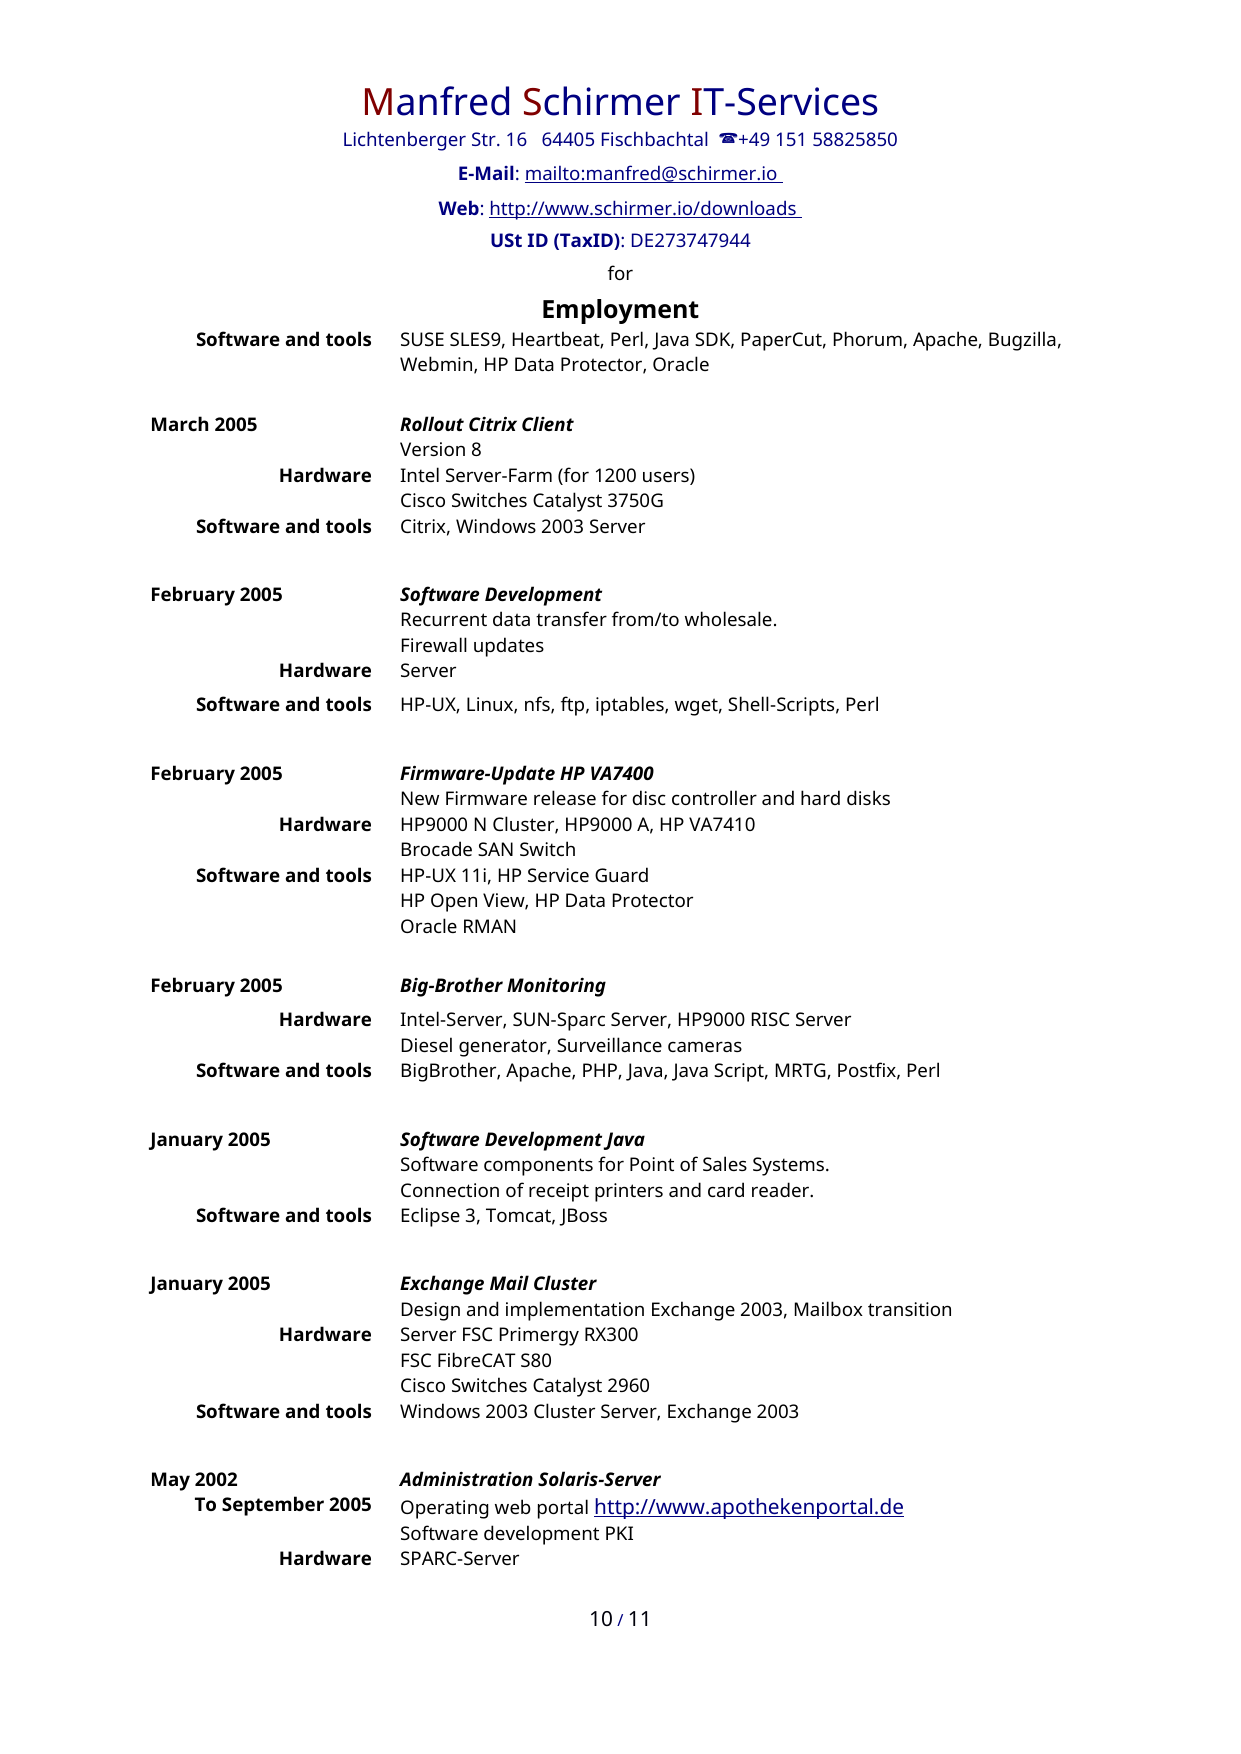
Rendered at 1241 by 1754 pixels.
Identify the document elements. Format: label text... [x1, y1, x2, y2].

table_cell [140, 1203, 150, 1236]
table_cell [140, 1271, 150, 1322]
table_cell [372, 462, 400, 513]
table_cell [400, 1432, 1114, 1466]
table_cell Intel Server-Farm (for 1200 users) Cisco Switches Catalyst 3750G [400, 462, 1114, 513]
table_cell [372, 811, 400, 862]
table_cell Hardware [150, 462, 372, 513]
table_cell [400, 1236, 1114, 1271]
table_cell Software and tools [150, 692, 372, 726]
table_cell [140, 377, 150, 411]
table_cell [150, 377, 372, 411]
table_cell [140, 1546, 150, 1580]
table_cell [140, 547, 150, 581]
table_cell Hardware [150, 811, 372, 862]
table_cell [140, 462, 150, 513]
table_cell BigBrother, Apache, PHP, Java, Java Script, MRTG, Postfix, Perl [400, 1058, 1114, 1092]
table_cell Firmware-Update HP VA7400 New Firmware release for disc controller and hard disks [400, 760, 1114, 811]
table_cell [372, 692, 400, 726]
table_cell [372, 1466, 400, 1546]
table_cell SUSE SLES9, Heartbeat, Perl, Java SDK, PaperCut, Phorum, Apache, Bugzilla, Webmin, HP Data Protector, Oracle [400, 326, 1114, 377]
table_cell HP-UX, Linux, nfs, ftp, iptables, wget, Shell-Scripts, Perl [400, 692, 1114, 726]
table_cell [400, 726, 1114, 760]
table_cell Software and tools [150, 1203, 372, 1236]
table_cell [140, 811, 150, 862]
table_cell Eclipse 3, Tomcat, JBoss [400, 1203, 1114, 1236]
table_cell [140, 862, 150, 938]
table_cell [372, 862, 400, 938]
table_cell SPARC-Server [400, 1546, 1114, 1580]
table_cell [150, 1236, 372, 1271]
table_cell Software and tools [150, 1398, 372, 1432]
table_cell [140, 1058, 150, 1092]
table_cell [140, 1432, 150, 1466]
table_cell [140, 1236, 150, 1271]
table_cell Software and tools [150, 513, 372, 547]
table_cell Hardware [150, 1322, 372, 1398]
table_cell Intel-Server, SUN-Sparc Server, HP9000 RISC Server Diesel generator, Surveillance cameras [400, 1007, 1114, 1058]
table_cell Windows 2003 Cluster Server, Exchange 2003 [400, 1398, 1114, 1432]
table_cell [372, 581, 400, 658]
table_cell Hardware [150, 658, 372, 692]
table_cell [372, 326, 400, 377]
table_cell Administration Solaris-Server Operating web portal http://www.apothekenportal.de Software development PKI [400, 1466, 1114, 1546]
table_cell [140, 1398, 150, 1432]
table_cell [372, 726, 400, 760]
table_cell [400, 377, 1114, 411]
table_cell Server [400, 658, 1114, 692]
table_cell [372, 1322, 400, 1398]
table_cell Software Development Recurrent data transfer from/to wholesale. Firewall updates [400, 581, 1114, 658]
table_cell [372, 377, 400, 411]
table_cell January 2005 [150, 1271, 372, 1322]
table_cell [372, 658, 400, 692]
table_cell Software and tools [150, 1058, 372, 1092]
table_cell [372, 760, 400, 811]
table_cell [372, 547, 400, 581]
table_cell [400, 547, 1114, 581]
table_cell [372, 1092, 400, 1126]
table_cell [372, 1058, 400, 1092]
table_cell [372, 939, 400, 973]
table_cell [372, 1432, 400, 1466]
table_cell [140, 658, 150, 692]
table_cell February 2005 [150, 581, 372, 658]
table_cell [372, 1126, 400, 1202]
table_cell [150, 939, 372, 973]
table_cell Rollout Citrix Client Version 8 [400, 411, 1114, 462]
table_cell [372, 1203, 400, 1236]
table_cell [140, 326, 150, 377]
table_cell Software Development Java Software components for Point of Sales Systems. Connection of receipt printers and card reader. [400, 1126, 1114, 1202]
table_cell Software and tools [150, 326, 372, 377]
table_cell [372, 1546, 400, 1580]
table_cell Big-Brother Monitoring [400, 973, 1114, 1007]
table_cell HP9000 N Cluster, HP9000 A, HP VA7410 Brocade SAN Switch [400, 811, 1114, 862]
table_cell March 2005 [150, 411, 372, 462]
table_cell HP-UX 11i, HP Service Guard HP Open View, HP Data Protector Oracle RMAN [400, 862, 1114, 938]
table_cell [372, 1398, 400, 1432]
table_cell [140, 726, 150, 760]
table_cell [140, 1322, 150, 1398]
table_cell [372, 513, 400, 547]
table_cell January 2005 [150, 1126, 372, 1202]
table_cell February 2005 [150, 760, 372, 811]
table_cell [140, 692, 150, 726]
table_cell [372, 973, 400, 1007]
table_cell [400, 1092, 1114, 1126]
table_cell [372, 1236, 400, 1271]
table_cell [150, 726, 372, 760]
table_cell [150, 547, 372, 581]
table_cell [140, 513, 150, 547]
table_cell Software and tools [150, 862, 372, 938]
table_cell Server FSC Primergy RX300 FSC FibreCAT S80 Cisco Switches Catalyst 2960 [400, 1322, 1114, 1398]
table_cell May 2002 To September 2005 [150, 1466, 372, 1546]
table_cell [140, 581, 150, 658]
table_cell [372, 411, 400, 462]
table_cell [150, 1092, 372, 1126]
table_cell February 2005 [150, 973, 372, 1007]
table_cell [140, 973, 150, 1007]
table_cell [140, 411, 150, 462]
table_cell [150, 1432, 372, 1466]
table_cell [400, 939, 1114, 973]
table_cell [140, 1007, 150, 1058]
table_cell Exchange Mail Cluster Design and implementation Exchange 2003, Mailbox transition [400, 1271, 1114, 1322]
table_cell [372, 1007, 400, 1058]
table_cell [140, 1092, 150, 1126]
table_cell [372, 1271, 400, 1322]
table_cell [140, 1466, 150, 1546]
table_cell [140, 1126, 150, 1202]
table_cell Hardware [150, 1546, 372, 1580]
table_cell Citrix, Windows 2003 Server [400, 513, 1114, 547]
table_cell [140, 760, 150, 811]
table_cell [140, 939, 150, 973]
table_cell Hardware [150, 1007, 372, 1058]
